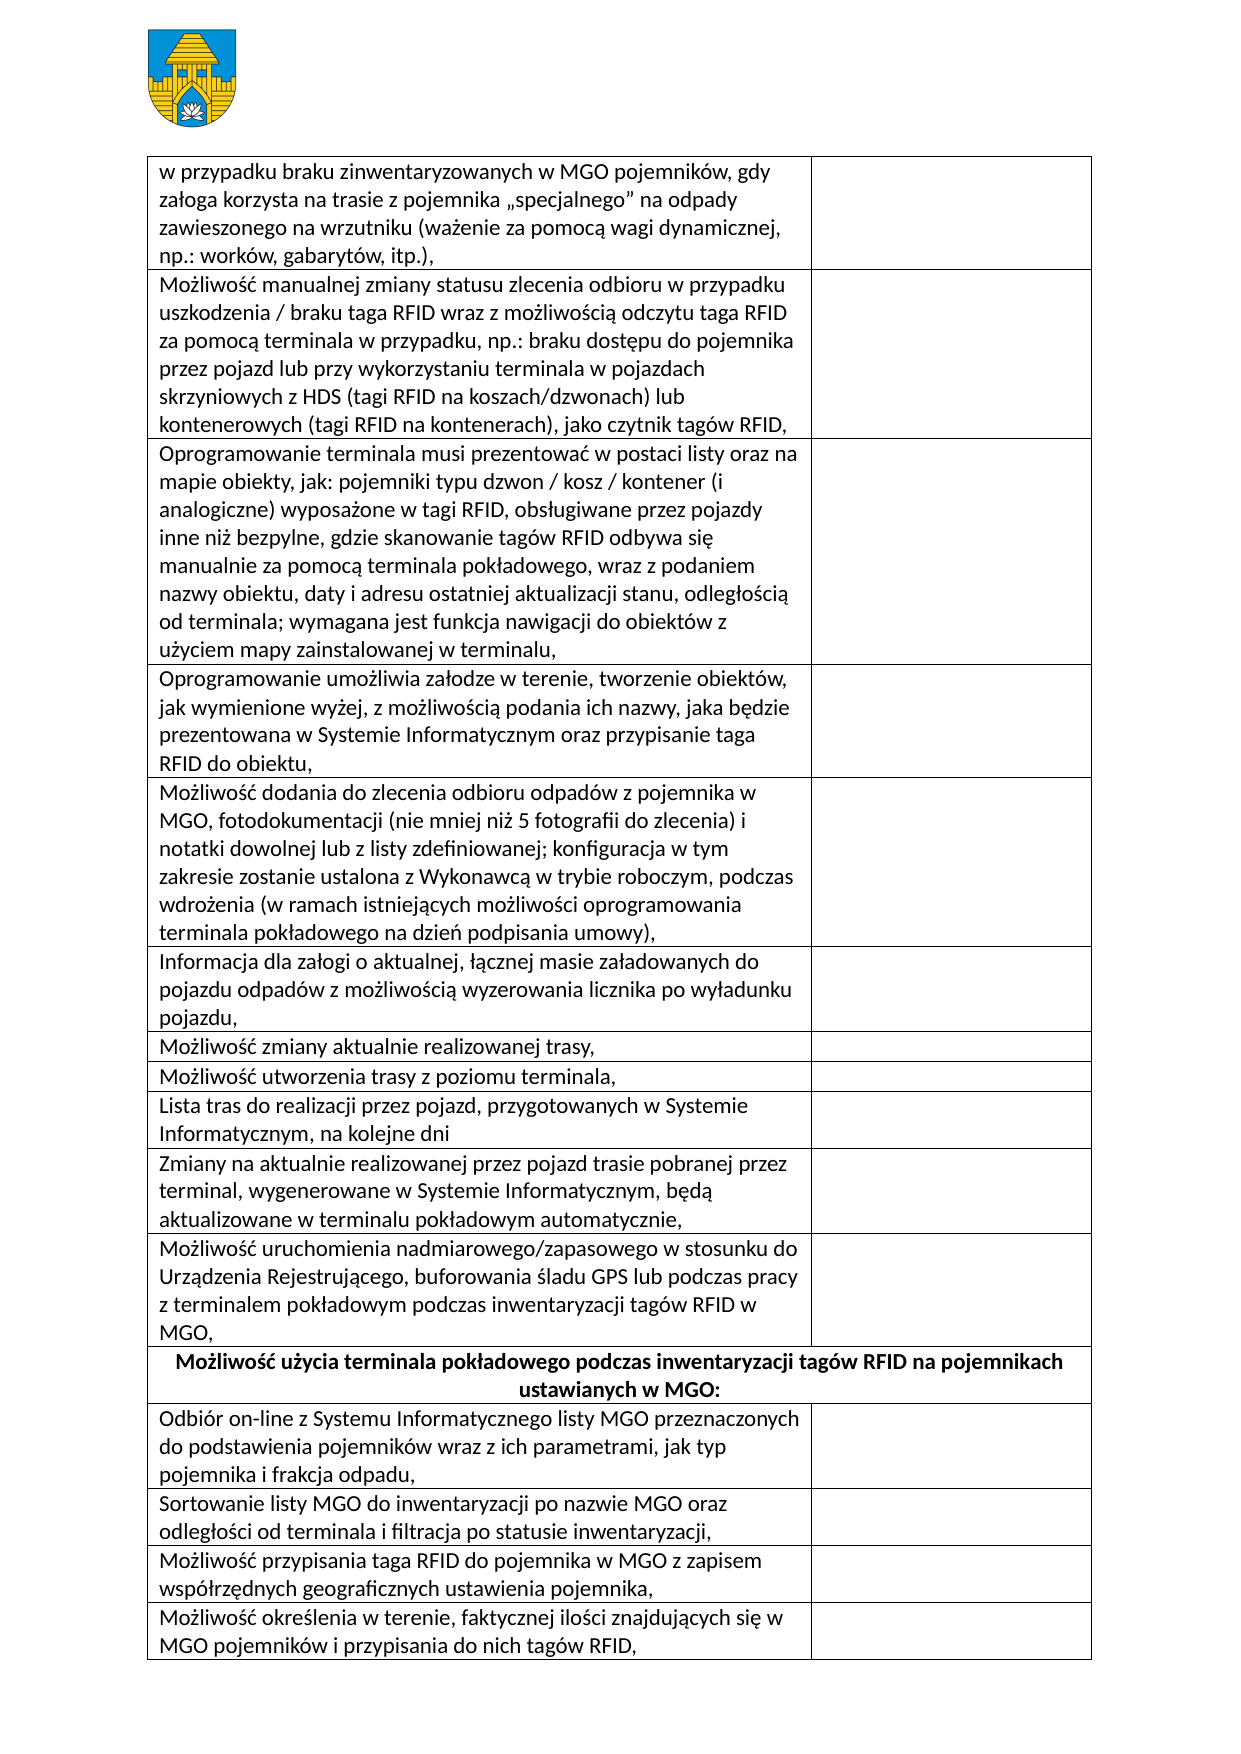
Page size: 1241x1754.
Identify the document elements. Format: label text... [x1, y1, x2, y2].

table_cell Możliwość utworzenia trasy z poziomu terminala, [148, 1062, 811, 1091]
table_cell [812, 665, 1091, 777]
table_cell w przypadku braku zinwentaryzowanych w MGO pojemników, gdy załoga korzysta na trasie z pojemnika „specjalnego” na odpady zawieszonego na wrzutniku (ważenie za pomocą wagi dynamicznej, np.: worków, gabarytów, itp.), [148, 157, 811, 269]
table_cell [812, 439, 1091, 663]
table_cell Możliwość określenia w terenie, faktycznej ilości znajdujących się w MGO pojemników i przypisania do nich tagów RFID, [148, 1603, 811, 1659]
table_cell Możliwość przypisania taga RFID do pojemnika w MGO z zapisem współrzędnych geograficznych ustawienia pojemnika, [148, 1546, 811, 1602]
table_cell Możliwość dodania do zlecenia odbioru odpadów z pojemnika w MGO, fotodokumentacji (nie mniej niż 5 fotografii do zlecenia) i notatki dowolnej lub z listy zdefiniowanej; konfiguracja w tym zakresie zostanie ustalona z Wykonawcą w trybie roboczym, podczas wdrożenia (w ramach istniejących możliwości oprogramowania terminala pokładowego na dzień podpisania umowy), [148, 778, 811, 946]
table_cell [812, 1062, 1091, 1091]
table_cell Możliwość użycia terminala pokładowego podczas inwentaryzacji tagów RFID na pojemnikach ustawianych w MGO: [148, 1347, 1091, 1403]
table_cell [812, 1149, 1091, 1233]
table_cell Oprogramowanie terminala musi prezentować w postaci listy oraz na mapie obiekty, jak: pojemniki typu dzwon / kosz / kontener (i analogiczne) wyposażone w tagi RFID, obsługiwane przez pojazdy inne niż bezpylne, gdzie skanowanie tagów RFID odbywa się manualnie za pomocą terminala pokładowego, wraz z podaniem nazwy obiektu, daty i adresu ostatniej aktualizacji stanu, odległością od terminala; wymagana jest funkcja nawigacji do obiektów z użyciem mapy zainstalowanej w terminalu, [148, 439, 811, 663]
table_cell [812, 270, 1091, 438]
table_cell [812, 1546, 1091, 1602]
table_cell [812, 778, 1091, 946]
table_cell [812, 1603, 1091, 1659]
table_cell Informacja dla załogi o aktualnej, łącznej masie załadowanych do pojazdu odpadów z możliwością wyzerowania licznika po wyładunku pojazdu, [148, 947, 811, 1031]
table_cell Możliwość uruchomienia nadmiarowego/zapasowego w stosunku do Urządzenia Rejestrującego, buforowania śladu GPS lub podczas pracy z terminalem pokładowym podczas inwentaryzacji tagów RFID w MGO, [148, 1234, 811, 1346]
table_cell [812, 947, 1091, 1031]
table_cell Zmiany na aktualnie realizowanej przez pojazd trasie pobranej przez terminal, wygenerowane w Systemie Informatycznym, będą aktualizowane w terminalu pokładowym automatycznie, [148, 1149, 811, 1233]
table_cell [812, 1489, 1091, 1545]
table_cell [812, 1404, 1091, 1488]
table_cell Lista tras do realizacji przez pojazd, przygotowanych w Systemie Informatycznym, na kolejne dni [148, 1092, 811, 1148]
table_cell Oprogramowanie umożliwia załodze w terenie, tworzenie obiektów, jak wymienione wyżej, z możliwością podania ich nazwy, jaka będzie prezentowana w Systemie Informatycznym oraz przypisanie taga RFID do obiektu, [148, 665, 811, 777]
table_cell Możliwość zmiany aktualnie realizowanej trasy, [148, 1032, 811, 1061]
table_cell [812, 157, 1091, 269]
table_cell [812, 1234, 1091, 1346]
table_cell Odbiór on-line z Systemu Informatycznego listy MGO przeznaczonych do podstawienia pojemników wraz z ich parametrami, jak typ pojemnika i frakcja odpadu, [148, 1404, 811, 1488]
table_cell Sortowanie listy MGO do inwentaryzacji po nazwie MGO oraz odległości od terminala i filtracja po statusie inwentaryzacji, [148, 1489, 811, 1545]
table_cell [812, 1092, 1091, 1148]
table_cell [812, 1032, 1091, 1061]
table_cell Możliwość manualnej zmiany statusu zlecenia odbioru w przypadku uszkodzenia / braku taga RFID wraz z możliwością odczytu taga RFID za pomocą terminala w przypadku, np.: braku dostępu do pojemnika przez pojazd lub przy wykorzystaniu terminala w pojazdach skrzyniowych z HDS (tagi RFID na koszach/dzwonach) lub kontenerowych (tagi RFID na kontenerach), jako czytnik tagów RFID, [148, 270, 811, 438]
